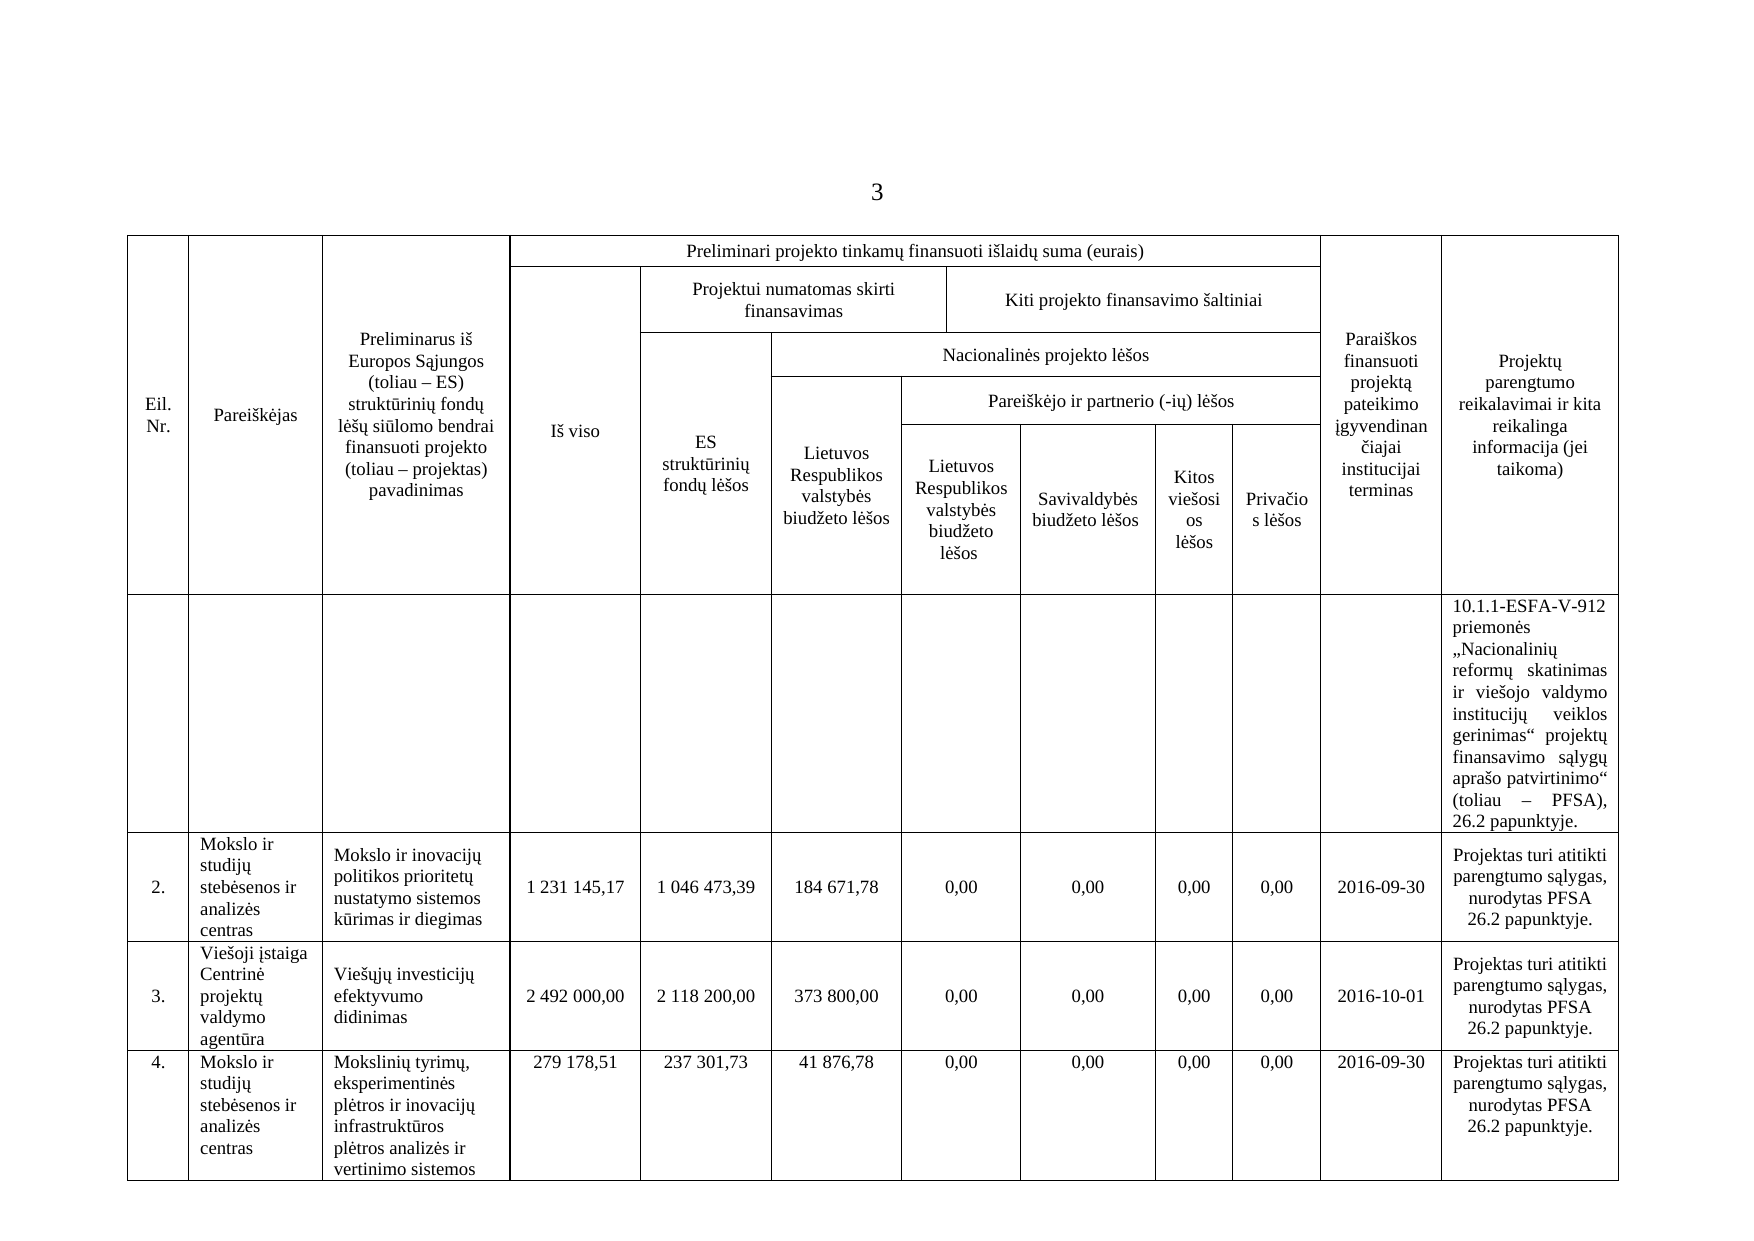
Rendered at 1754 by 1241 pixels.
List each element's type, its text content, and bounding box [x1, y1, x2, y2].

table_cell Projektas turi atitikti parengtumo sąlygas, nurodytas PFSA 26.2 papunktyje. [1442, 1051, 1618, 1180]
table_cell [1619, 424, 1624, 593]
table_cell [1619, 941, 1624, 1049]
table_cell 0,00 [902, 1051, 1020, 1180]
table_cell [1021, 595, 1155, 832]
table_cell 2. [128, 833, 188, 941]
table_cell 1 231 145,17 [511, 833, 640, 941]
table_cell 0,00 [902, 833, 1020, 941]
table_cell [772, 595, 901, 832]
table_cell 184 671,78 [772, 833, 901, 941]
table_cell 0,00 [1156, 942, 1232, 1049]
table_cell 0,00 [1233, 942, 1320, 1049]
table_header Eil. Nr. [128, 236, 188, 593]
table_cell 1 046 473,39 [641, 833, 771, 941]
table_cell 2016-09-30 [1321, 1051, 1441, 1180]
table_cell Savivaldybės biudžeto lėšos [1021, 425, 1155, 593]
table_cell Projektas turi atitikti parengtumo sąlygas, nurodytas PFSA 26.2 papunktyje. [1442, 942, 1618, 1049]
table_cell Mokslo ir inovacijų politikos prioritetų nustatymo sistemos kūrimas ir diegimas [323, 833, 509, 941]
table_cell 0,00 [1021, 1051, 1155, 1180]
table_cell [902, 595, 1020, 832]
table_cell [1619, 376, 1624, 424]
table_cell 2 492 000,00 [511, 942, 640, 1049]
table_cell ES struktūrinių fondų lėšos [641, 333, 771, 593]
table_cell [1156, 595, 1232, 832]
table_header [1619, 235, 1624, 266]
table_cell [128, 595, 188, 832]
table_cell 373 800,00 [772, 942, 901, 1049]
table_cell Pareiškėjo ir partnerio (-ių) lėšos [902, 377, 1320, 424]
table_cell [323, 595, 509, 832]
table_cell Mokslo ir studijų stebėsenos ir analizės centras [189, 1051, 322, 1180]
table_cell 0,00 [1021, 833, 1155, 941]
table_cell [511, 595, 640, 832]
table_cell [641, 595, 771, 832]
table_cell Kiti projekto finansavimo šaltiniai [947, 267, 1320, 332]
table_cell 10.1.1-ESFA-V-912 priemonės „Nacionalinių reformų skatinimas ir viešojo valdymo institucijų veiklos gerinimas“ projektų finansavimo sąlygų aprašo patvirtinimo“ (toliau – PFSA), 26.2 papunktyje. [1442, 595, 1618, 832]
table_cell [1619, 332, 1624, 376]
table_cell [1321, 595, 1441, 832]
table_cell 2016-10-01 [1321, 942, 1441, 1049]
table_cell 2 118 200,00 [641, 942, 771, 1049]
table_cell 2016-09-30 [1321, 833, 1441, 941]
table_cell 4. [128, 1051, 188, 1180]
table_cell Iš viso [511, 267, 640, 593]
table_cell 41 876,78 [772, 1051, 901, 1180]
table_cell [1619, 266, 1624, 332]
table_header Paraiškos finansuoti projektą pateikimo įgyvendinančiajai institucijai terminas [1321, 236, 1441, 593]
table_cell [189, 595, 322, 832]
table_cell 237 301,73 [641, 1051, 771, 1180]
table_cell Lietuvos Respublikos valstybės biudžeto lėšos [772, 377, 901, 593]
table_cell [1619, 832, 1624, 941]
table_cell Projektas turi atitikti parengtumo sąlygas, nurodytas PFSA 26.2 papunktyje. [1442, 833, 1618, 941]
table_cell 279 178,51 [511, 1051, 640, 1180]
table_cell 0,00 [1233, 1051, 1320, 1180]
table_cell Viešųjų investicijų efektyvumo didinimas [323, 942, 509, 1049]
table_header Projektų parengtumo reikalavimai ir kita reikalinga informacija (jei taikoma) [1442, 236, 1618, 593]
table_cell 3. [128, 942, 188, 1049]
table_cell 0,00 [1021, 942, 1155, 1049]
table_cell Lietuvos Respublikos valstybės biudžeto lėšos [902, 425, 1020, 593]
table_cell 0,00 [1156, 1051, 1232, 1180]
table_cell 0,00 [1233, 833, 1320, 941]
table_cell [1619, 594, 1624, 832]
table_cell Projektui numatomas skirti finansavimas [641, 267, 946, 332]
table_cell Privačios lėšos [1233, 425, 1320, 593]
table_header Preliminari projekto tinkamų finansuoti išlaidų suma (eurais) [511, 236, 1320, 266]
table_header Preliminarus iš Europos Sąjungos (toliau – ES) struktūrinių fondų lėšų siūlomo bendrai finansuoti projekto (toliau – projektas) pavadinimas [323, 236, 509, 593]
table_cell [1619, 1050, 1624, 1180]
table_cell Mokslinių tyrimų, eksperimentinės plėtros ir inovacijų infrastruktūros plėtros analizės ir vertinimo sistemos [323, 1051, 509, 1180]
table_header Pareiškėjas [189, 236, 322, 593]
table_cell 0,00 [1156, 833, 1232, 941]
table_cell [1233, 595, 1320, 832]
table_cell Viešoji įstaiga Centrinė projektų valdymo agentūra [189, 942, 322, 1049]
table_cell Mokslo ir studijų stebėsenos ir analizės centras [189, 833, 322, 941]
table_cell Kitos viešosios lėšos [1156, 425, 1232, 593]
table_cell Nacionalinės projekto lėšos [772, 333, 1320, 376]
table_cell 0,00 [902, 942, 1020, 1049]
